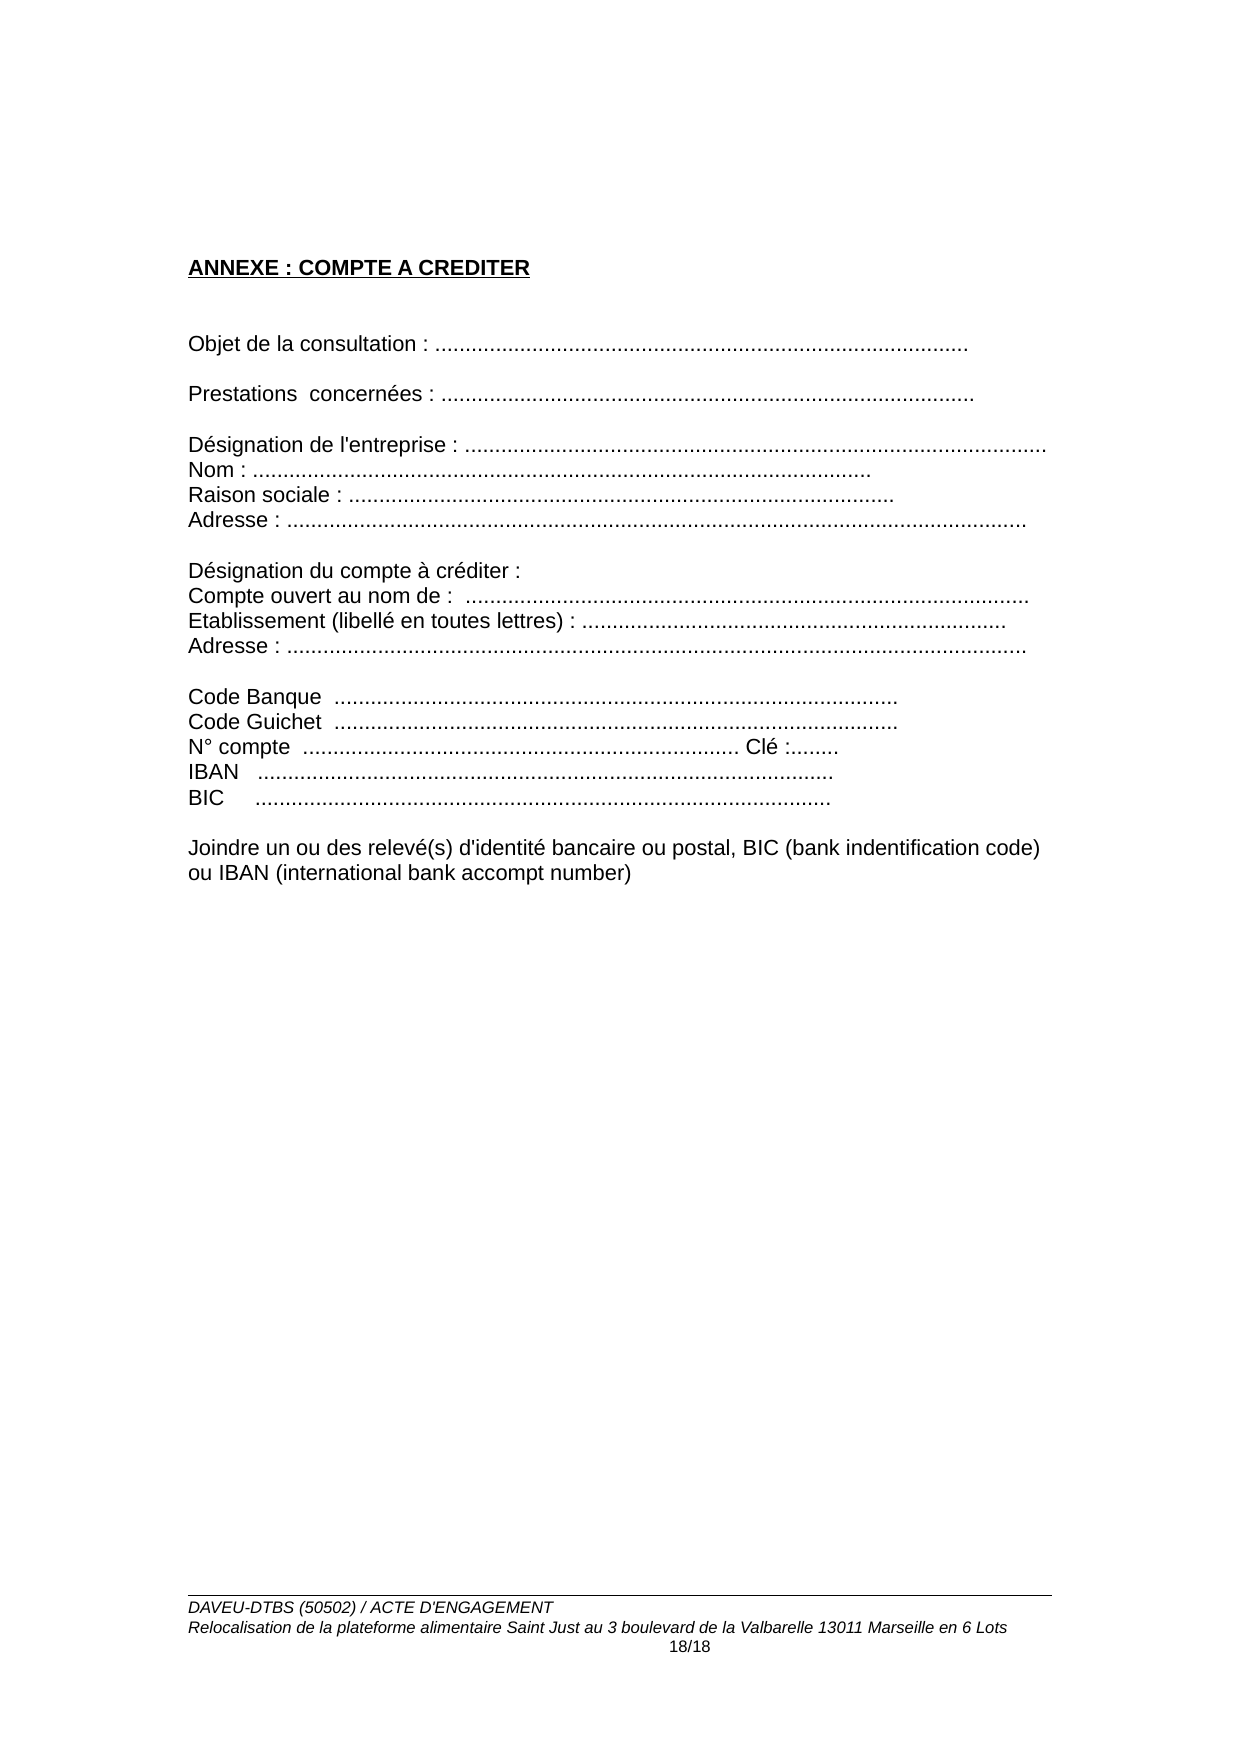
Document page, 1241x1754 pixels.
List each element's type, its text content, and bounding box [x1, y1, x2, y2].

text BIC ............................................................................................... [188, 784, 1052, 809]
text Nom : ...................................................................................................... [188, 457, 1052, 482]
text N° compte ........................................................................ Clé :........ [188, 734, 1052, 759]
text Adresse : .......................................................................................................................... [188, 633, 1052, 658]
text Etablissement (libellé en toutes lettres) : ...................................................................... [188, 608, 1052, 633]
text Code Guichet ............................................................................................. [188, 709, 1052, 734]
text Compte ouvert au nom de : ............................................................................................. [188, 583, 1052, 608]
text Raison sociale : .......................................................................................... [188, 482, 1052, 507]
text IBAN ............................................................................................... [188, 759, 1052, 784]
text Désignation de l'entreprise : ................................................................................................ [188, 431, 1052, 457]
text Code Banque ............................................................................................. [188, 683, 1052, 709]
text Objet de la consultation : ........................................................................................ [188, 331, 1052, 356]
text Prestations concernées : ........................................................................................ [188, 381, 1052, 406]
text ANNEXE : COMPTE A CREDITER [188, 255, 1052, 280]
text Adresse : .......................................................................................................................... [188, 507, 1052, 532]
text Désignation du compte à créditer : [188, 557, 1052, 583]
text Joindre un ou des relevé(s) d'identité bancaire ou postal, BIC (bank indentification code) ou IBAN (international bank accompt number) [188, 835, 1052, 885]
